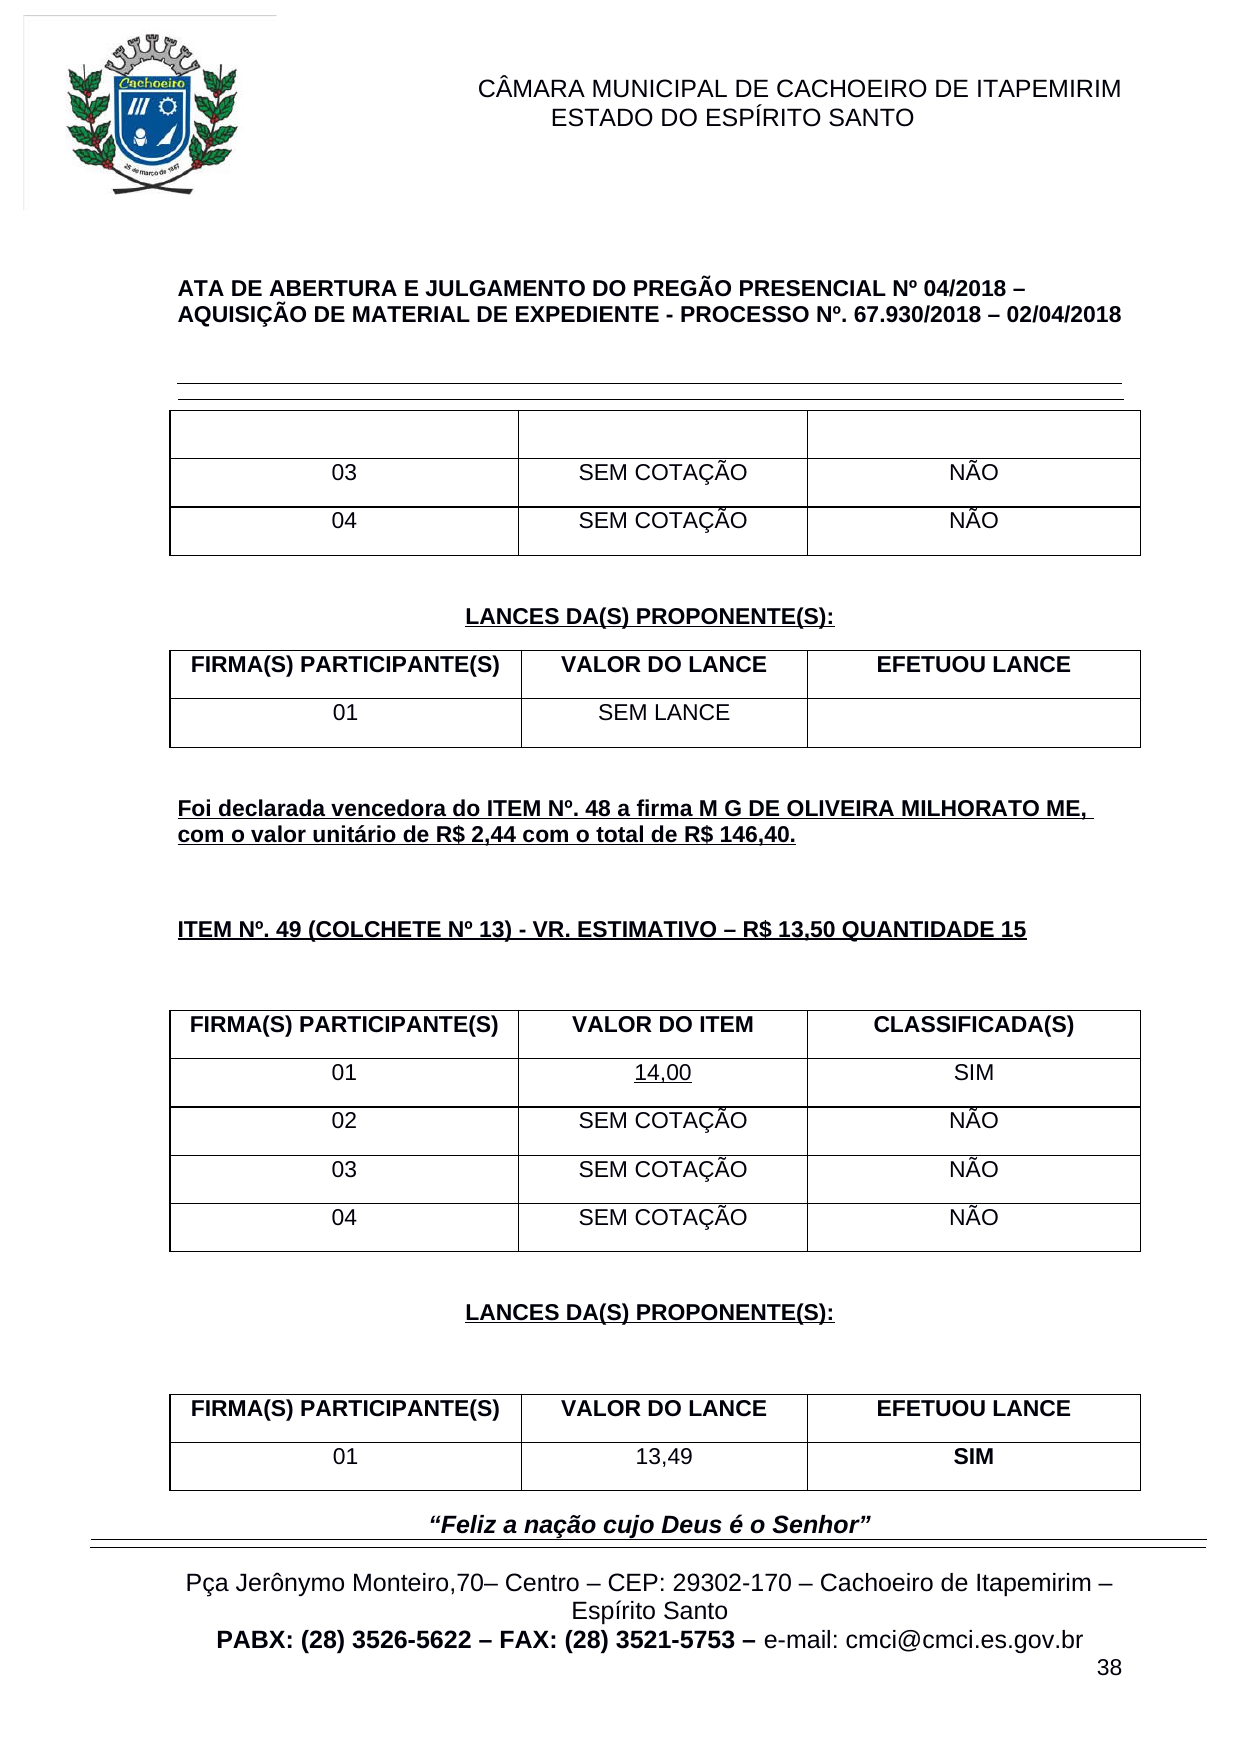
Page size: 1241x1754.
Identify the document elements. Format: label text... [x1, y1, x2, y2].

table_header FIRMA(S) PARTICIPANTE(S) [171, 1011, 518, 1058]
table_cell [519, 411, 807, 458]
table_cell 03 [171, 459, 518, 506]
table_header VALOR DO ITEM [519, 1011, 807, 1058]
table_cell SEM COTAÇÃO [519, 508, 807, 555]
table_cell 04 [171, 508, 518, 555]
text LANCES DA(S) PROPONENTE(S): [177, 1299, 1122, 1326]
table_header VALOR DO LANCE [522, 651, 807, 698]
table_header FIRMA(S) PARTICIPANTE(S) [171, 651, 521, 698]
table_cell NÃO [808, 1108, 1140, 1154]
table_cell SEM LANCE [522, 699, 807, 747]
table_cell NÃO [808, 1156, 1140, 1203]
picture [24, 15, 280, 213]
table_cell SEM COTAÇÃO [519, 1156, 807, 1203]
table_cell 04 [171, 1204, 518, 1251]
table_cell 14,00 [519, 1059, 807, 1106]
table_cell 03 [171, 1156, 518, 1203]
table_cell 01 [171, 1059, 518, 1106]
table_cell SEM COTAÇÃO [519, 1108, 807, 1154]
table_cell SIM [808, 1059, 1140, 1106]
table_cell 13,49 [522, 1443, 807, 1490]
table_header CLASSIFICADA(S) [808, 1011, 1140, 1058]
table_cell SEM COTAÇÃO [519, 1204, 807, 1251]
table_cell SIM [808, 1443, 1140, 1490]
text Foi declarada vencedora do ITEM Nº. 48 a firma M G DE OLIVEIRA MILHORATO ME, com o valor unitário de R$ 2,44 com o total de R$ 146,40. [177, 795, 1122, 847]
table_cell [171, 411, 518, 458]
table_header EFETUOU LANCE [808, 1395, 1140, 1442]
text LANCES DA(S) PROPONENTE(S): [177, 603, 1122, 629]
table_cell 01 [171, 1443, 521, 1490]
table_header VALOR DO LANCE [522, 1395, 807, 1442]
table_cell [808, 699, 1140, 747]
table_cell NÃO [808, 1204, 1140, 1251]
table_cell NÃO [808, 459, 1140, 506]
table_cell SEM COTAÇÃO [519, 459, 807, 506]
table_cell NÃO [808, 508, 1140, 555]
table_header FIRMA(S) PARTICIPANTE(S) [171, 1395, 521, 1442]
table_cell 01 [171, 699, 521, 747]
table_cell [808, 411, 1140, 458]
table_cell 02 [171, 1108, 518, 1154]
text ITEM Nº. 49 (COLCHETE Nº 13) - VR. ESTIMATIVO – R$ 13,50 QUANTIDADE 15 [177, 916, 1122, 942]
table_header EFETUOU LANCE [808, 651, 1140, 698]
